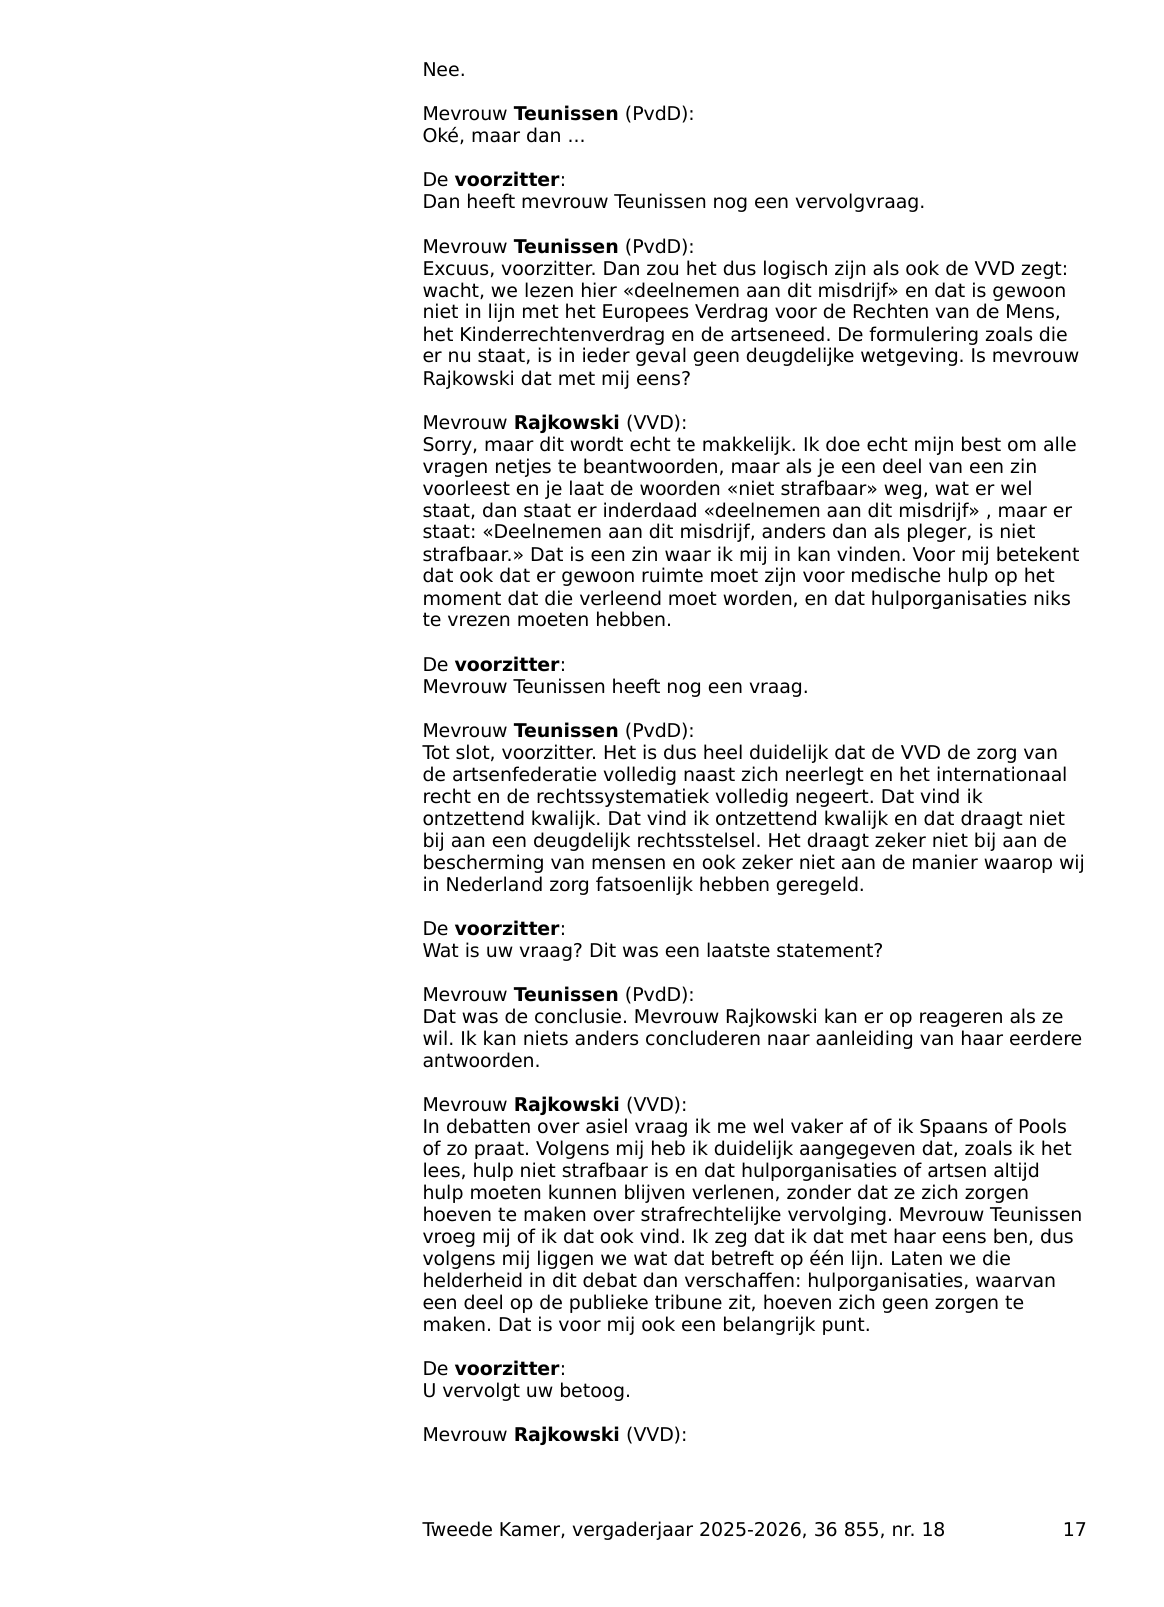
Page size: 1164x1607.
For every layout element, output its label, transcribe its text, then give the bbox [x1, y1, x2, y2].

text Mevrouw Teunissen (PvdD): [422, 236, 1087, 257]
text Nee. [422, 59, 1087, 81]
text Mevrouw Rajkowski (VVD): [422, 412, 1087, 433]
text Mevrouw Teunissen (PvdD): [422, 720, 1087, 742]
text Oké, maar dan ... [422, 125, 1087, 147]
text De voorzitter: [422, 1358, 1087, 1380]
text Excuus, voorzitter. Dan zou het dus logisch zijn als ook de VVD zegt: wacht, we lezen hier «deelnemen aan dit misdrijf» en dat is gewoon niet in lijn met het Europees Verdrag voor de Rechten van de Mens, het Kinderrechtenverdrag en de artseneed. De formulering zoals die er nu staat, is in ieder geval geen deugdelijke wetgeving. Is mevrouw Rajkowski dat met mij eens? [422, 257, 1087, 389]
text Sorry, maar dit wordt echt te makkelijk. Ik doe echt mijn best om alle vragen netjes te beantwoorden, maar als je een deel van een zin voorleest en je laat de woorden «niet strafbaar» weg, wat er wel staat, dan staat er inderdaad «deelnemen aan dit misdrijf» , maar er staat: «Deelnemen aan dit misdrijf, anders dan als pleger, is niet strafbaar.» Dat is een zin waar ik mij in kan vinden. Voor mij betekent dat ook dat er gewoon ruimte moet zijn voor medische hulp op het moment dat die verleend moet worden, en dat hulporganisaties niks te vrezen moeten hebben. [422, 433, 1087, 631]
text Wat is uw vraag? Dit was een laatste statement? [422, 940, 1087, 962]
text De voorzitter: [422, 653, 1087, 676]
text Mevrouw Rajkowski (VVD): [422, 1094, 1087, 1116]
text Mevrouw Teunissen heeft nog een vraag. [422, 676, 1087, 697]
text Dan heeft mevrouw Teunissen nog een vervolgvraag. [422, 191, 1087, 213]
text Tot slot, voorzitter. Het is dus heel duidelijk dat de VVD de zorg van de artsenfederatie volledig naast zich neerlegt en het internationaal recht en de rechtssystematiek volledig negeert. Dat vind ik ontzettend kwalijk. Dat vind ik ontzettend kwalijk en dat draagt niet bij aan een deugdelijk rechtsstelsel. Het draagt zeker niet bij aan de bescherming van mensen en ook zeker niet aan de manier waarop wij in Nederland zorg fatsoenlijk hebben geregeld. [422, 742, 1087, 896]
text U vervolgt uw betoog. [422, 1380, 1087, 1402]
text Dat was de conclusie. Mevrouw Rajkowski kan er op reageren als ze wil. Ik kan niets anders concluderen naar aanleiding van haar eerdere antwoorden. [422, 1006, 1087, 1072]
text Mevrouw Rajkowski (VVD): [422, 1424, 1087, 1446]
text De voorzitter: [422, 169, 1087, 191]
text In debatten over asiel vraag ik me wel vaker af of ik Spaans of Pools of zo praat. Volgens mij heb ik duidelijk aangegeven dat, zoals ik het lees, hulp niet strafbaar is en dat hulporganisaties of artsen altijd hulp moeten kunnen blijven verlenen, zonder dat ze zich zorgen hoeven te maken over strafrechtelijke vervolging. Mevrouw Teunissen vroeg mij of ik dat ook vind. Ik zeg dat ik dat met haar eens ben, dus volgens mij liggen we wat dat betreft op één lijn. Laten we die helderheid in dit debat dan verschaffen: hulporganisaties, waarvan een deel op de publieke tribune zit, hoeven zich geen zorgen te maken. Dat is voor mij ook een belangrijk punt. [422, 1116, 1087, 1336]
text De voorzitter: [422, 918, 1087, 940]
text Mevrouw Teunissen (PvdD): [422, 984, 1087, 1006]
text Mevrouw Teunissen (PvdD): [422, 103, 1087, 125]
